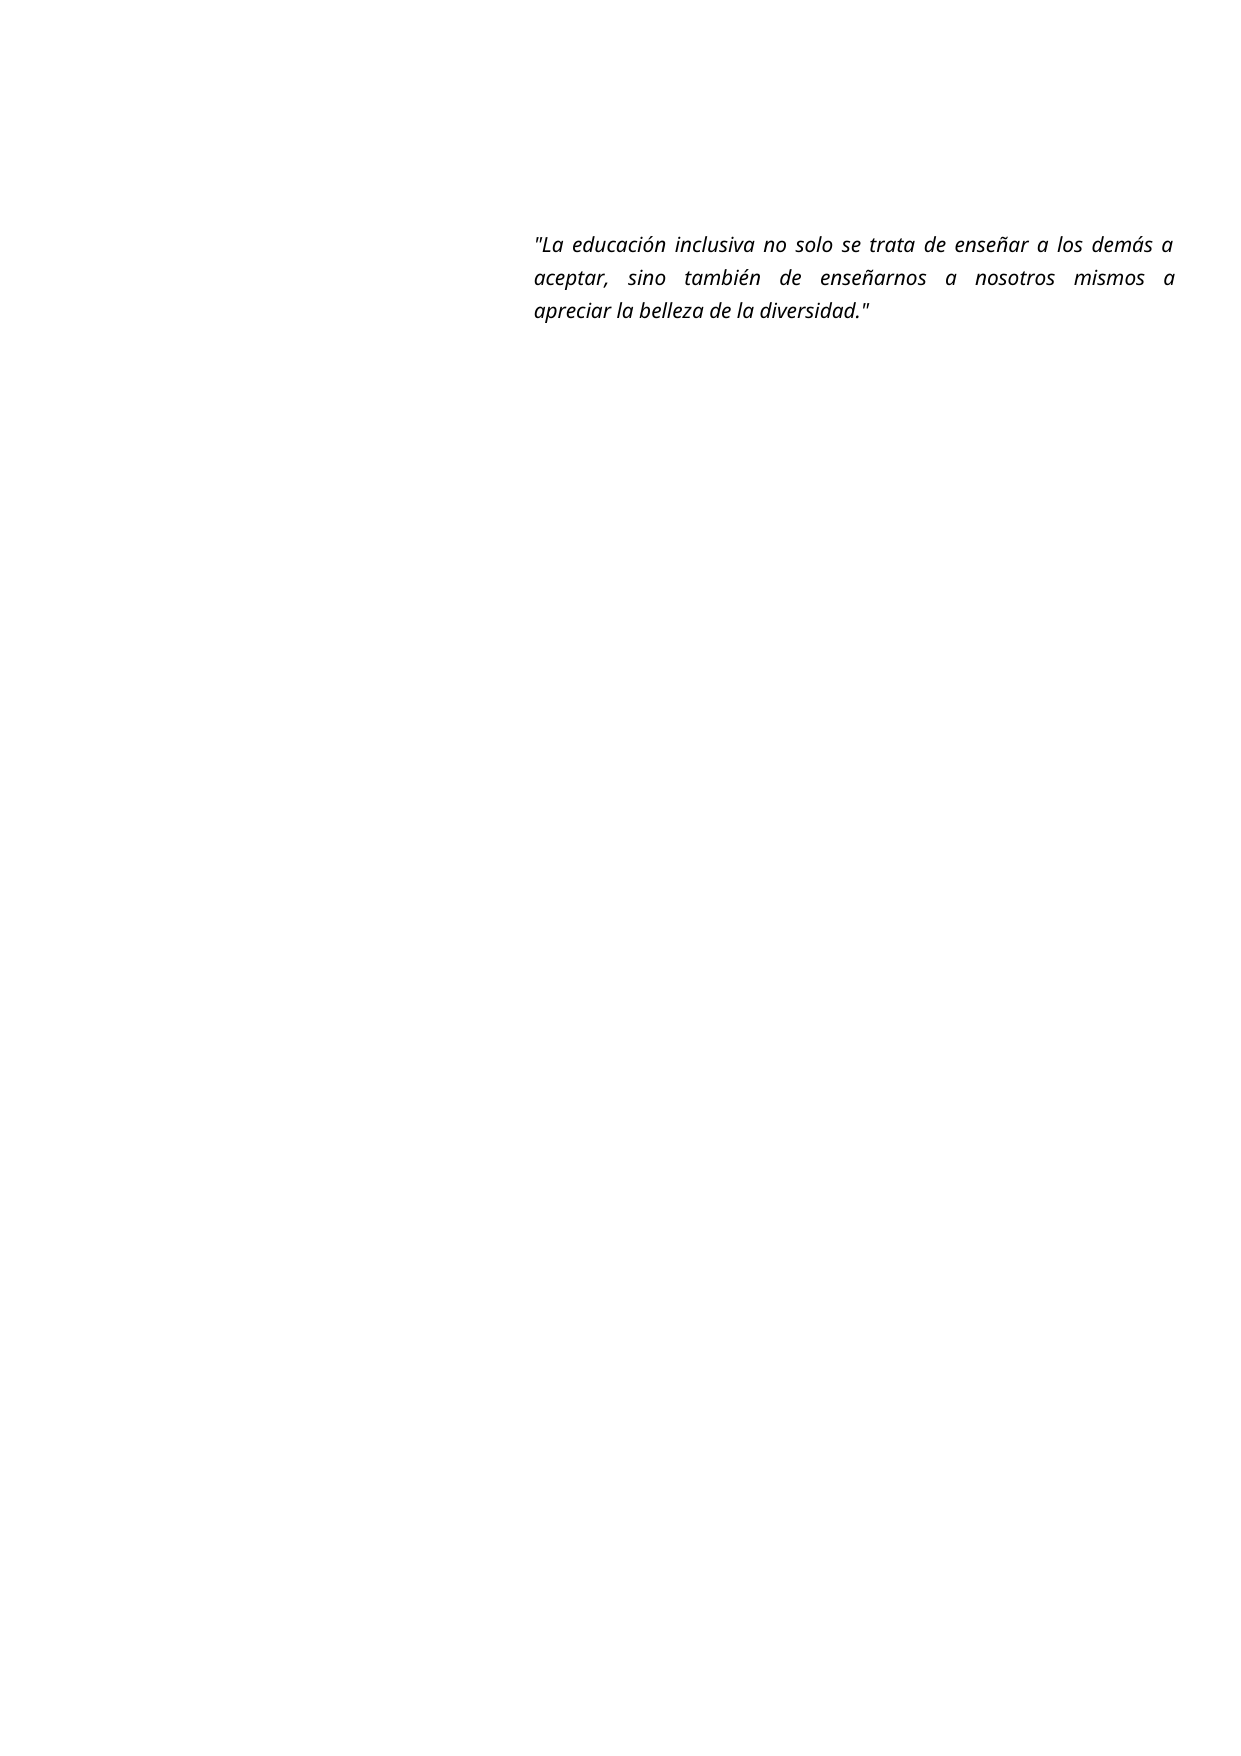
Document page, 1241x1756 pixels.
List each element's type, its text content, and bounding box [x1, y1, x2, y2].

text www.downlaspalmas.com 20 [0, 427, 1205, 455]
text "La educación inclusiva no solo se trata de enseñar a los demás a aceptar, sino también de enseñarnos a nosotros mismos a apreciar la belleza de la diversidad." [533, 231, 1177, 324]
